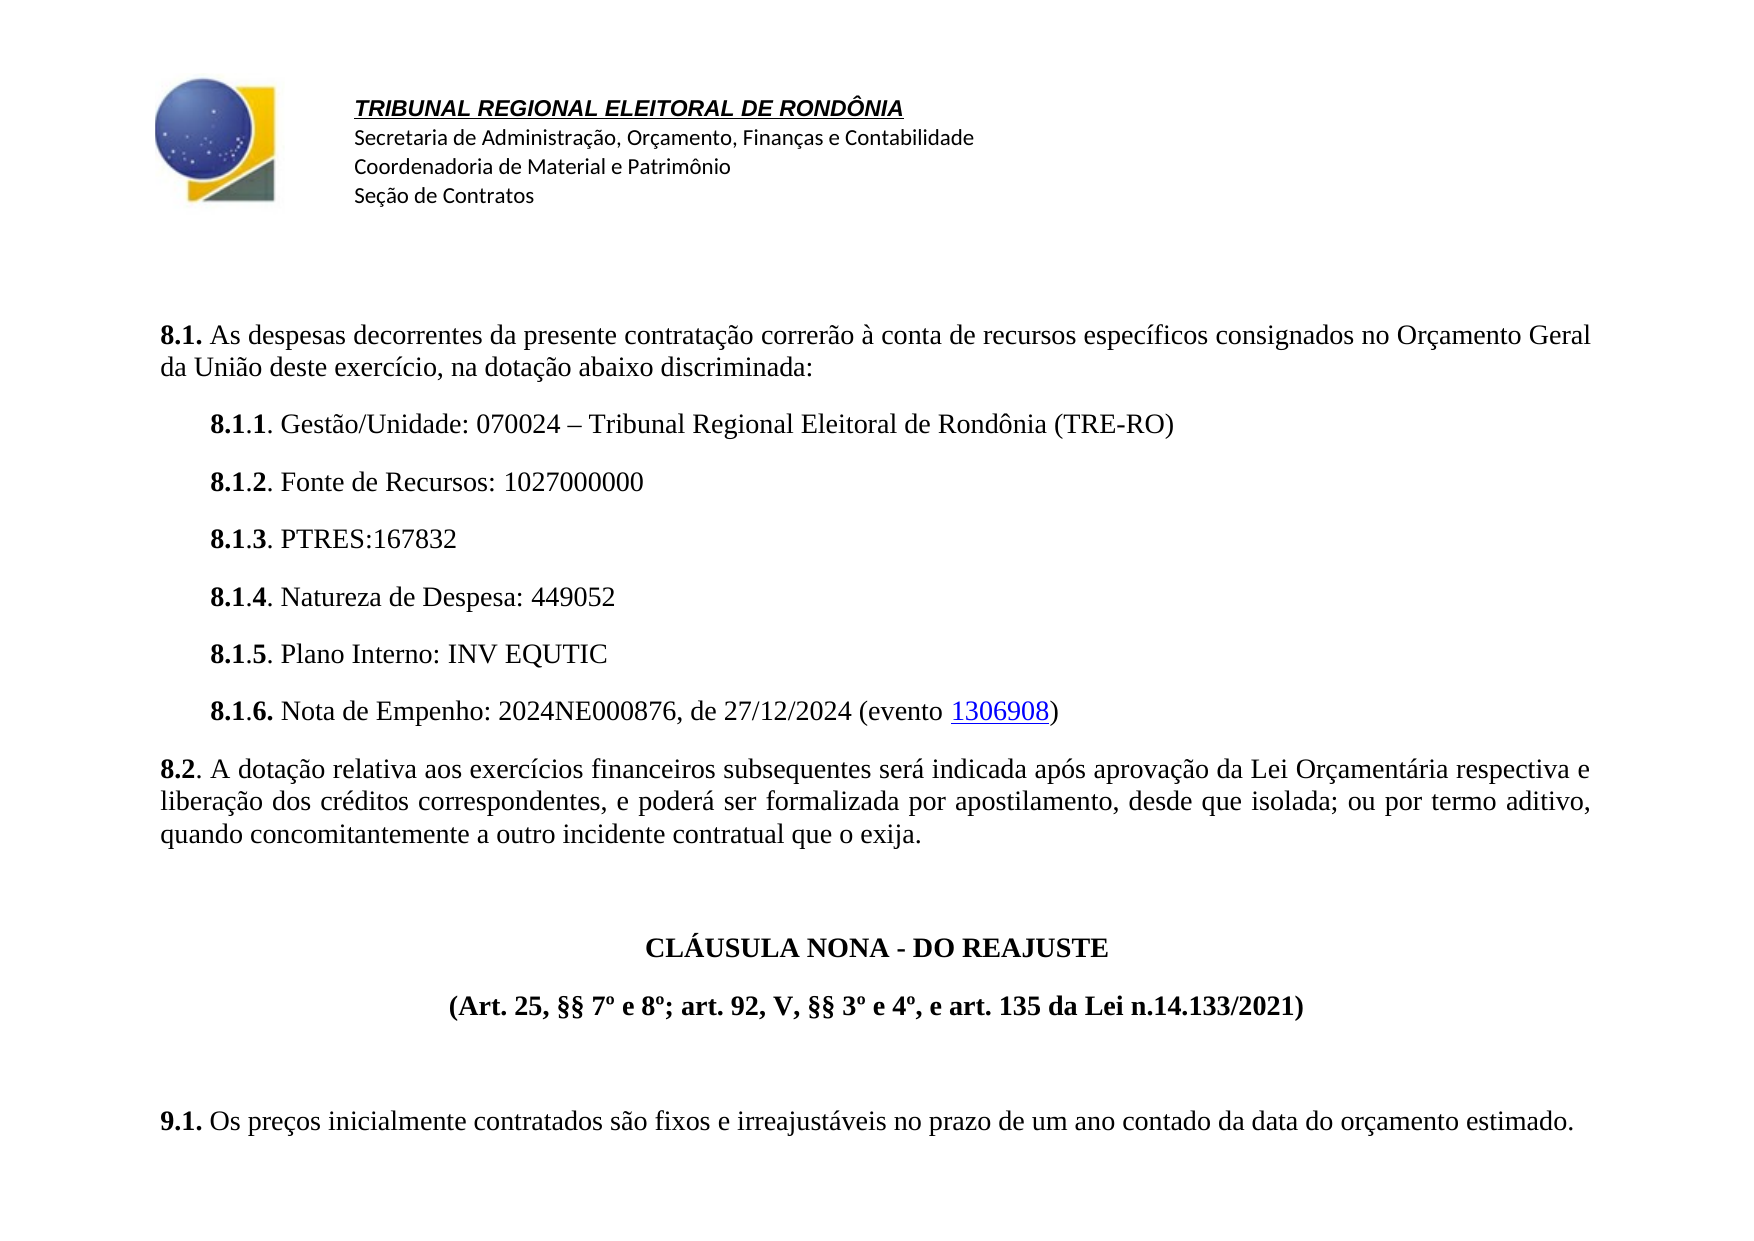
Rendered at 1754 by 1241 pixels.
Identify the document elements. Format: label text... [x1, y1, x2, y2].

text 8.1.3. PTRES:167832 [210, 522, 1594, 555]
text 8.1.4. Natureza de Despesa: 449052 [210, 580, 1594, 612]
text CLÁUSULA NONA - DO REAJUSTE [160, 931, 1594, 964]
text 8.2. A dotação relativa aos exercícios financeiros subsequentes será indicada após aprovação da Lei Orçamentária respectiva e liberação dos créditos correspondentes, e poderá ser formalizada por apostilamento, desde que isolada; ou por termo aditivo, quando concomitantemente a outro incidente contratual que o exija. [160, 752, 1594, 849]
text 8.1.5. Plano Interno: INV EQUTIC [210, 637, 1594, 669]
text (Art. 25, §§ 7º e 8º; art. 92, V, §§ 3º e 4º, e art. 135 da Lei n.14.133/2021) [160, 989, 1594, 1021]
text 8.1. As despesas decorrentes da presente contratação correrão à conta de recursos específicos consignados no Orçamento Geral da União deste exercício, na dotação abaixo discriminada: [160, 318, 1594, 382]
text 8.1.1. Gestão/Unidade: 070024 – Tribunal Regional Eleitoral de Rondônia (TRE-RO) [210, 407, 1594, 440]
text 9.1. Os preços inicialmente contratados são fixos e irreajustáveis no prazo de um ano contado da data do orçamento estimado. [160, 1104, 1594, 1136]
text 8.1.6. Nota de Empenho: 2024NE000876, de 27/12/2024 (evento 1306908) [210, 694, 1594, 727]
text 8.1.2. Fonte de Recursos: 1027000000 [210, 465, 1594, 497]
